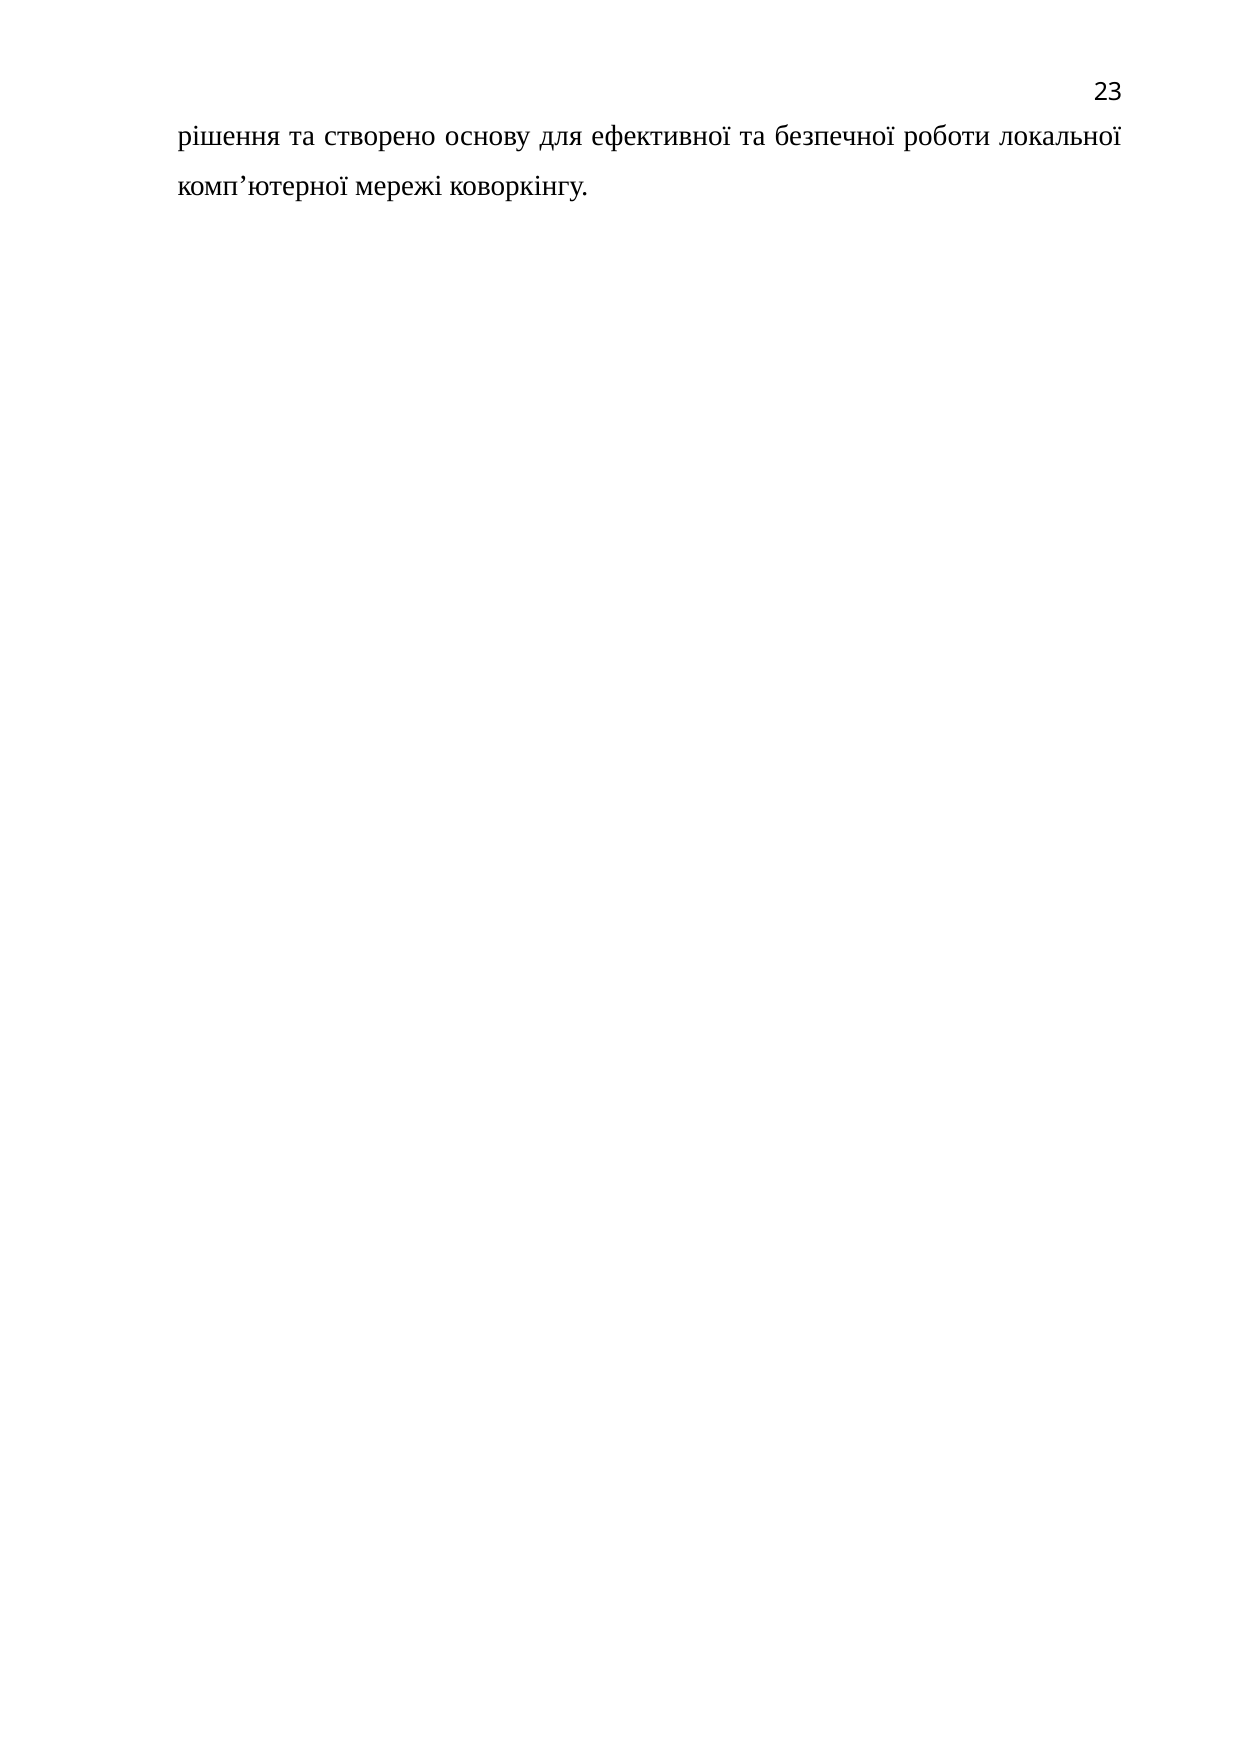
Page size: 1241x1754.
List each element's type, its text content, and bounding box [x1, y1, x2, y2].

text рішення та створено основу для ефективної та безпечної роботи локальної комп’ютерної мережі коворкінгу. [177, 118, 1122, 202]
